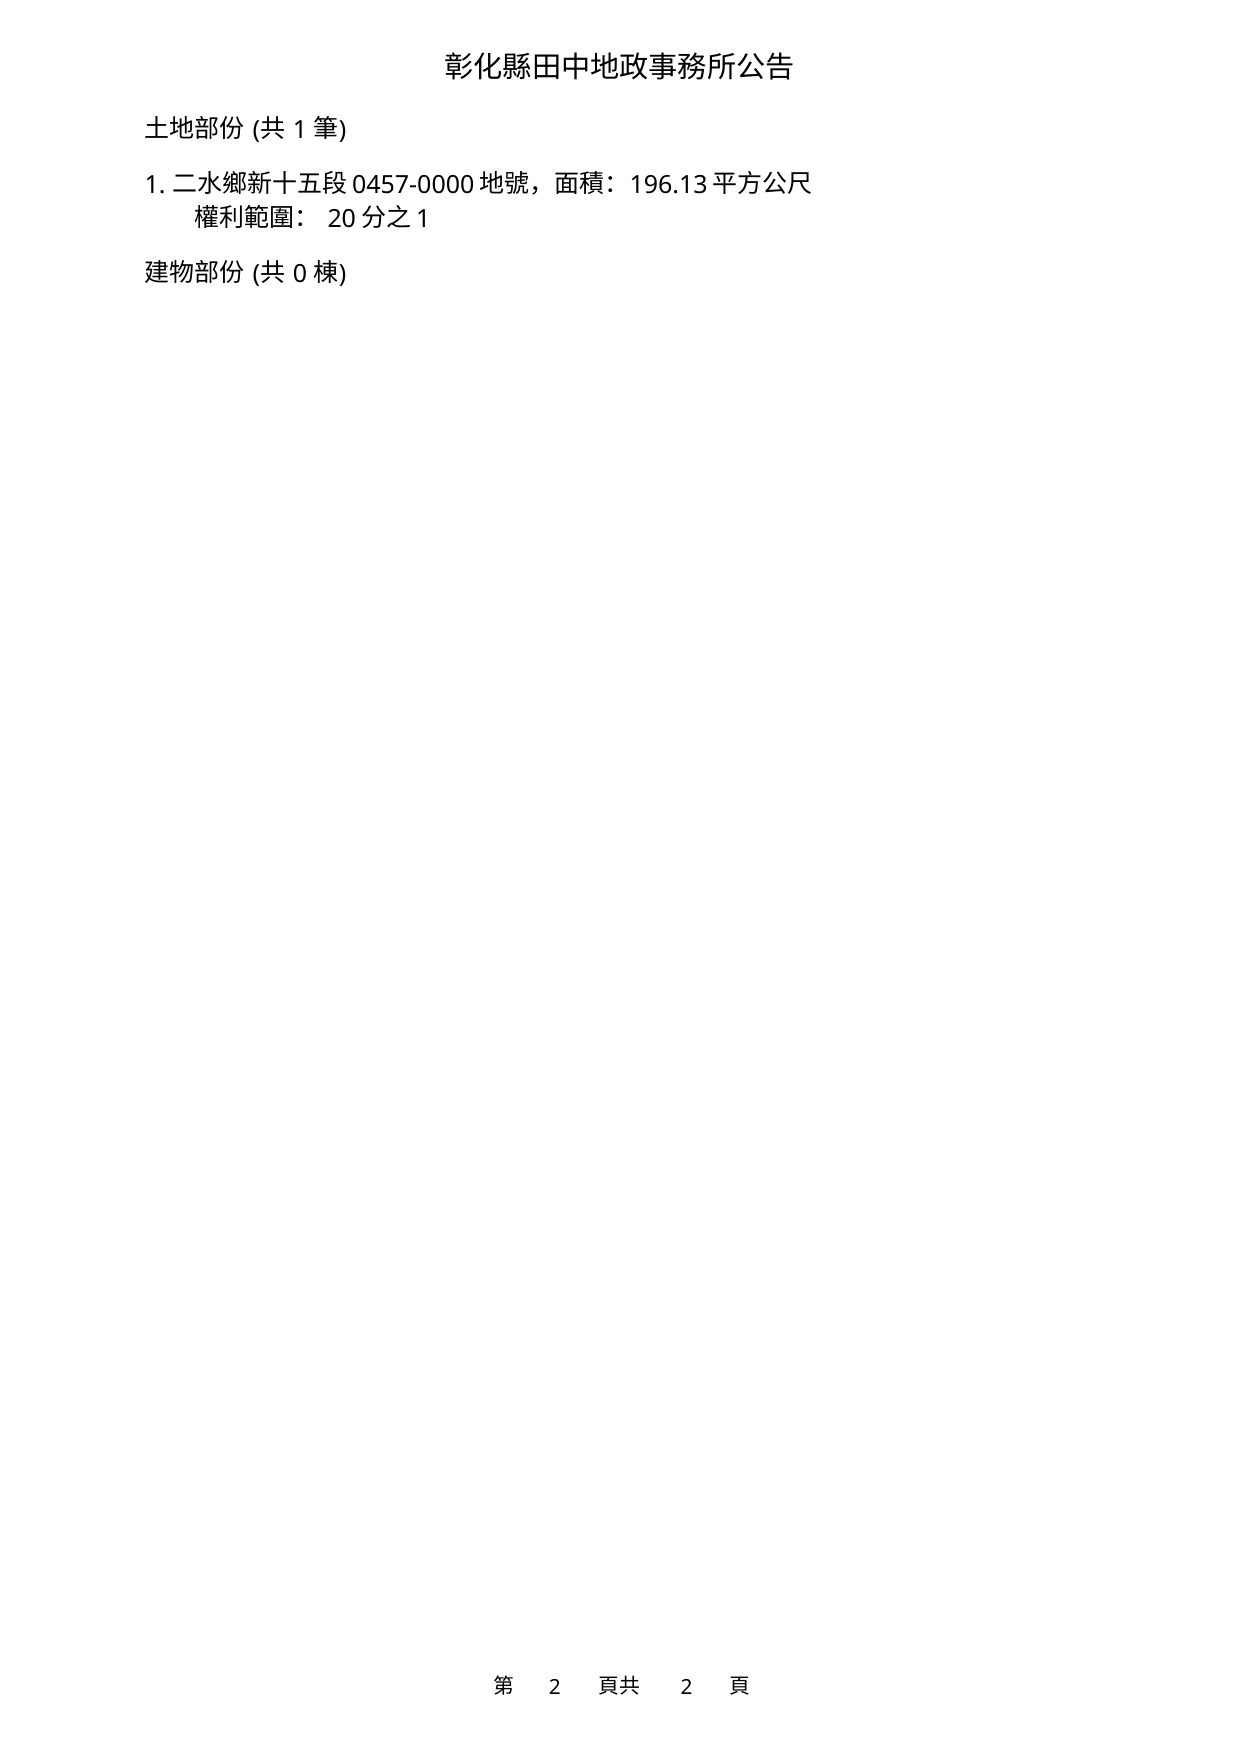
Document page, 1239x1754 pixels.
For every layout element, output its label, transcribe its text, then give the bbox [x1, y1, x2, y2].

table_cell 彰化縣田中地政事務所公告 [62, 41, 1177, 94]
table_cell 建物部份 (共 0 棟) [62, 239, 1177, 310]
table_cell [483, 310, 523, 1666]
table_header [524, 0, 585, 41]
table_header [760, 0, 1177, 41]
table_header [0, 0, 62, 41]
table_cell 2 [524, 1666, 585, 1707]
table_cell [0, 41, 62, 94]
table_cell [0, 166, 62, 238]
table_cell [62, 1666, 483, 1707]
table_header [585, 0, 653, 41]
table_header [653, 0, 719, 41]
table_cell 頁 [720, 1666, 760, 1707]
table_cell [760, 1666, 1177, 1707]
table_cell [1177, 310, 1239, 1666]
table_header [1177, 0, 1239, 41]
table_cell [653, 310, 719, 1666]
table_cell [1177, 166, 1239, 238]
table_cell [1177, 41, 1239, 94]
table_cell [0, 95, 62, 166]
table_cell 土地部份 (共 1 筆) [62, 95, 1177, 166]
table_cell 1. 二水鄉新十五段0457-0000地號，面積：196.13平方公尺 權利範圍： 20分之1 [62, 166, 1177, 238]
table_cell 頁共 [585, 1666, 653, 1707]
table_cell [62, 310, 483, 1666]
table_cell [1177, 95, 1239, 166]
table_header [720, 0, 760, 41]
table_cell [720, 310, 760, 1666]
table_header [483, 0, 523, 41]
table_cell [1177, 239, 1239, 310]
table_cell [524, 310, 585, 1666]
table_cell [0, 239, 62, 310]
table_cell [0, 310, 62, 1666]
table_cell [1177, 1666, 1239, 1707]
table_header [62, 0, 483, 41]
table_cell 2 [653, 1666, 719, 1707]
table_cell [585, 310, 653, 1666]
table_cell [0, 1666, 62, 1707]
table_cell 第 [483, 1666, 523, 1707]
table_cell [760, 310, 1177, 1666]
